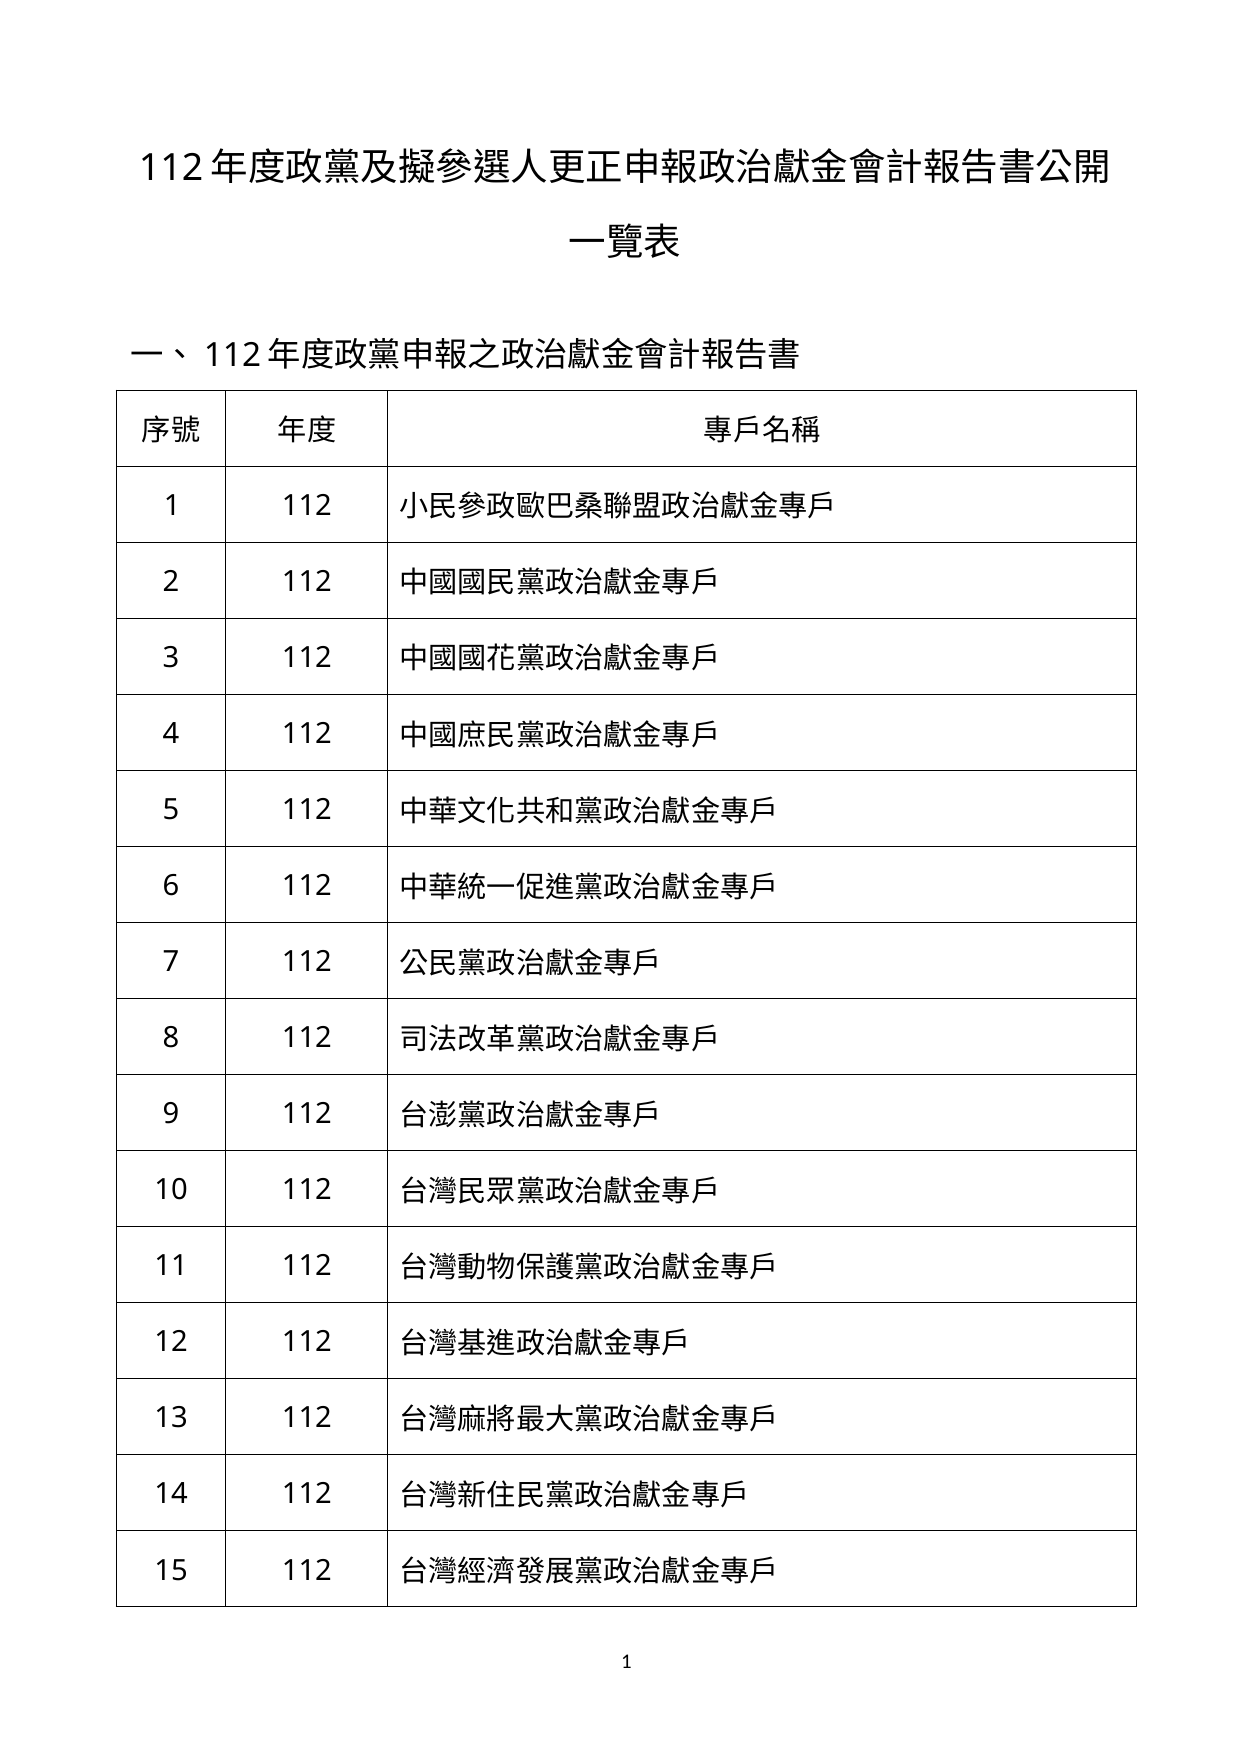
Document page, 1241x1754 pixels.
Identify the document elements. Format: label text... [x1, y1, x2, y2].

table_cell 司法改革黨政治獻金專戶 [388, 999, 1136, 1074]
table_header 年度 [226, 391, 387, 466]
table_cell 台灣基進政治獻金專戶 [388, 1303, 1136, 1378]
table_cell 台澎黨政治獻金專戶 [388, 1075, 1136, 1150]
table_cell 112 [226, 1075, 387, 1150]
table_cell 中國庶民黨政治獻金專戶 [388, 695, 1136, 770]
table_header 序號 [117, 391, 225, 466]
list 112年度政黨申報之政治獻金會計報告書 [130, 314, 1134, 389]
table_cell 112 [226, 1227, 387, 1302]
table_cell 公民黨政治獻金專戶 [388, 923, 1136, 998]
table_cell 112 [226, 543, 387, 618]
table_cell 112 [226, 1531, 387, 1606]
table_cell 4 [117, 695, 225, 770]
table_cell 112 [226, 619, 387, 694]
table_cell 台灣新住民黨政治獻金專戶 [388, 1455, 1136, 1530]
table_cell 台灣經濟發展黨政治獻金專戶 [388, 1531, 1136, 1606]
table_cell 10 [117, 1151, 225, 1226]
table_cell 8 [117, 999, 225, 1074]
table_cell 12 [117, 1303, 225, 1378]
table_cell 2 [117, 543, 225, 618]
table_cell 7 [117, 923, 225, 998]
table_cell 112 [226, 467, 387, 542]
table_cell 中華文化共和黨政治獻金專戶 [388, 771, 1136, 846]
table_cell 112 [226, 1379, 387, 1454]
table_cell 112 [226, 1455, 387, 1530]
table_cell 112 [226, 999, 387, 1074]
table_cell 112 [226, 1303, 387, 1378]
table_cell 台灣動物保護黨政治獻金專戶 [388, 1227, 1136, 1302]
table_cell 中華統一促進黨政治獻金專戶 [388, 847, 1136, 922]
table_cell 6 [117, 847, 225, 922]
table_cell 3 [117, 619, 225, 694]
table_cell 14 [117, 1455, 225, 1530]
table_cell 中國國民黨政治獻金專戶 [388, 543, 1136, 618]
table_cell 5 [117, 771, 225, 846]
table_cell 112 [226, 923, 387, 998]
table_cell 9 [117, 1075, 225, 1150]
table_cell 112 [226, 847, 387, 922]
table_cell 台灣民眾黨政治獻金專戶 [388, 1151, 1136, 1226]
table_cell 15 [117, 1531, 225, 1606]
table_cell 112 [226, 1151, 387, 1226]
table_header 專戶名稱 [388, 391, 1136, 466]
table_cell 112 [226, 771, 387, 846]
text 112年度政黨及擬參選人更正申報政治獻金會計報告書公開一覽表 [130, 127, 1119, 277]
table_cell 11 [117, 1227, 225, 1302]
table_cell 13 [117, 1379, 225, 1454]
table_cell 小民參政歐巴桑聯盟政治獻金專戶 [388, 467, 1136, 542]
table_cell 台灣麻將最大黨政治獻金專戶 [388, 1379, 1136, 1454]
table_cell 1 [117, 467, 225, 542]
table_cell 112 [226, 695, 387, 770]
table_cell 中國國花黨政治獻金專戶 [388, 619, 1136, 694]
